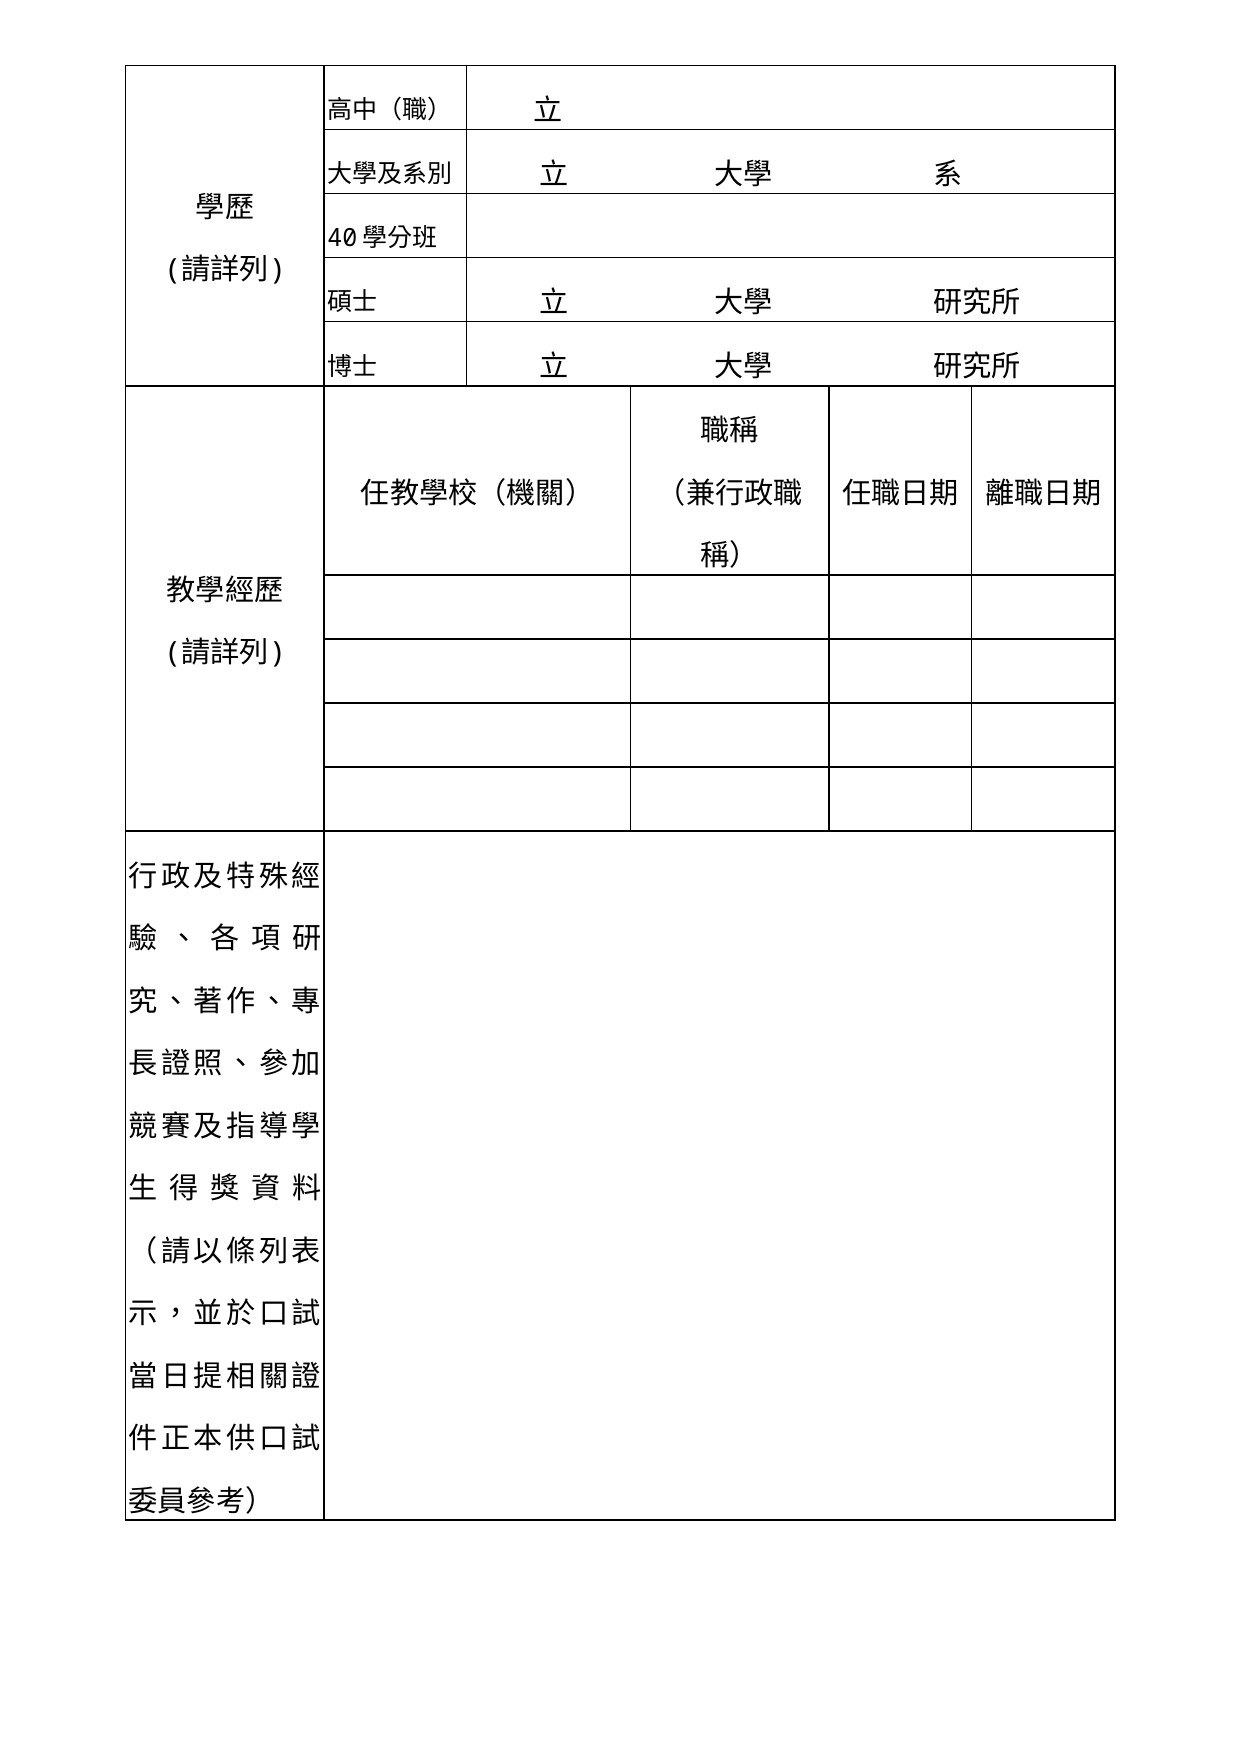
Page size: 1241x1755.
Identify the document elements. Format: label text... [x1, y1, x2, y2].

table_cell [631, 768, 828, 830]
table_cell 立 大學 研究所 [467, 258, 1114, 321]
table_cell 碩士 [325, 258, 466, 321]
table_cell [972, 704, 1114, 766]
table_cell [972, 576, 1114, 638]
table_cell [830, 704, 971, 766]
table_cell 任教學校（機關） [325, 387, 630, 574]
table_cell [631, 640, 828, 702]
table_cell [830, 576, 971, 638]
table_cell 教學經歷 (請詳列) [126, 387, 323, 830]
table_cell [325, 576, 630, 638]
table_cell [325, 640, 630, 702]
table_cell [467, 194, 1114, 257]
table_cell [631, 704, 828, 766]
table_cell 任職日期 [830, 387, 971, 574]
table_cell 學歷 (請詳列) [126, 66, 323, 385]
table_cell 高中（職） [325, 66, 466, 129]
table_cell 離職日期 [972, 387, 1114, 574]
table_cell 行政及特殊經驗、各項研究、著作、專長證照、參加競賽及指導學生得獎資料（請以條列表示，並於口試當日提相關證件正本供口試委員參考） [126, 832, 323, 1519]
table_cell 立 大學 系 [467, 130, 1114, 193]
table_cell 立 [467, 66, 1114, 129]
table_cell 博士 [325, 322, 466, 385]
table_cell [830, 640, 971, 702]
table_cell 職稱 （兼行政職稱） [631, 387, 828, 574]
table_cell [972, 768, 1114, 830]
table_cell 立 大學 研究所 [467, 322, 1114, 385]
table_cell [972, 640, 1114, 702]
table_cell 大學及系別 [325, 130, 466, 193]
table_cell [325, 768, 630, 830]
table_cell [830, 768, 971, 830]
table_cell 40學分班 [325, 194, 466, 257]
table_cell [631, 576, 828, 638]
table_cell [325, 832, 1114, 1519]
table_cell [325, 704, 630, 766]
